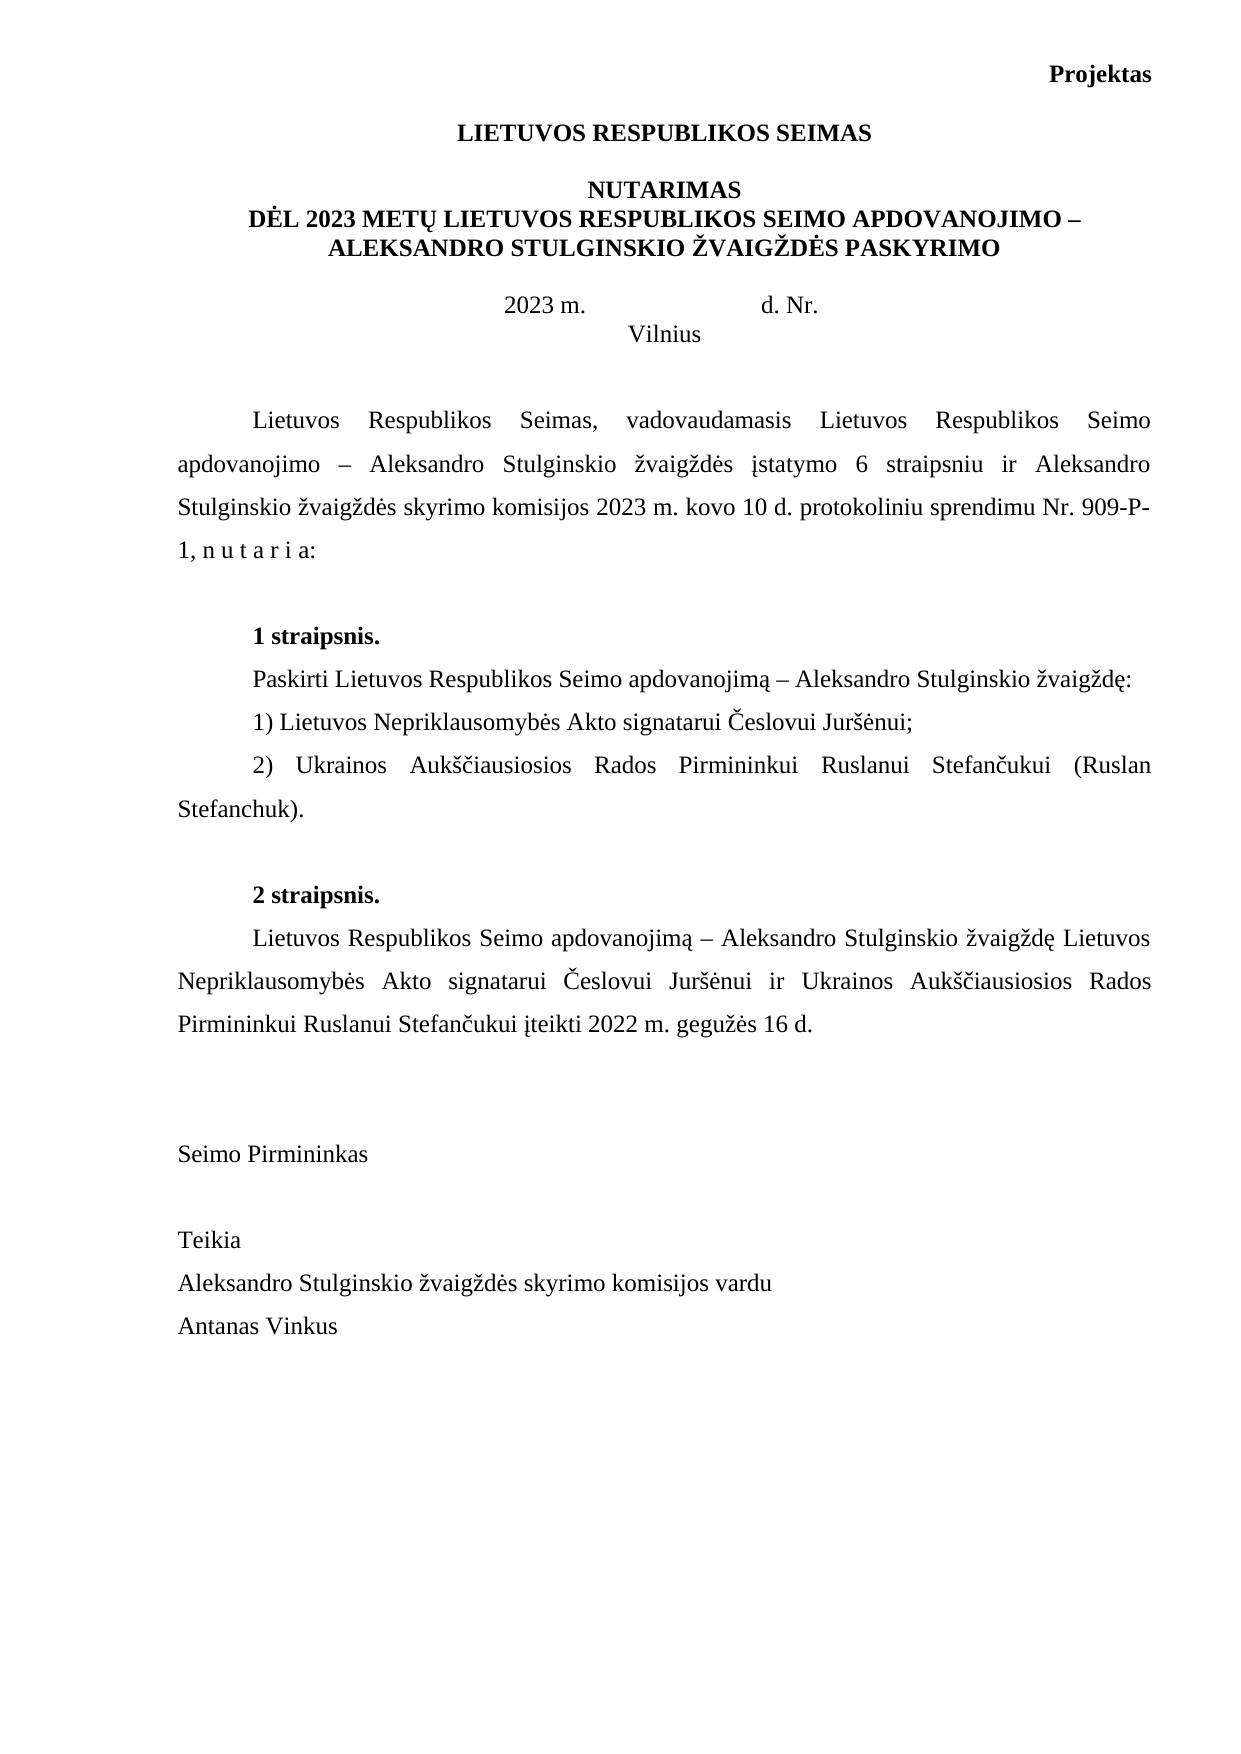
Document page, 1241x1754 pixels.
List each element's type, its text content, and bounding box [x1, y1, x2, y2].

text Antanas Vinkus [177, 1311, 1152, 1340]
text 2) Ukrainos Aukščiausiosios Rados Pirmininkui Ruslanui Stefančukui (Ruslan Stefanchuk). [177, 751, 1152, 822]
text 2 straipsnis. [177, 880, 1152, 909]
text 2023 m. d. Nr. [177, 291, 1152, 319]
text LIETUVOS RESPUBLIKOS SEIMAS [177, 118, 1152, 147]
text Lietuvos Respublikos Seimas, vadovaudamasis Lietuvos Respublikos Seimo apdovanojimo – Aleksandro Stulginskio žvaigždės įstatymo 6 straipsniu ir Aleksandro Stulginskio žvaigždės skyrimo komisijos 2023 m. kovo 10 d. protokoliniu sprendimu Nr. 909-P-1, nutaria: [177, 406, 1152, 564]
text 1 straipsnis. [177, 621, 1152, 650]
text Aleksandro Stulginskio žvaigždės skyrimo komisijos vardu [177, 1268, 1152, 1297]
text Vilnius [177, 319, 1152, 348]
text Seimo Pirmininkas [177, 1139, 1152, 1167]
text Teikia [177, 1225, 1152, 1254]
text Lietuvos Respublikos Seimo apdovanojimą – Aleksandro Stulginskio žvaigždę Lietuvos Nepriklausomybės Akto signatarui Česlovui Juršėnui ir Ukrainos Aukščiausiosios Rados Pirmininkui Ruslanui Stefančukui įteikti 2022 m. gegužės 16 d. [177, 923, 1152, 1038]
text DĖL 2023 METŲ LIETUVOS RESPUBLIKOS SEIMO APDOVANOJIMO – ALEKSANDRO STULGINSKIO ŽVAIGŽDĖS PASKYRIMO [177, 204, 1152, 262]
text NUTARIMAS [177, 176, 1152, 204]
text Paskirti Lietuvos Respublikos Seimo apdovanojimą – Aleksandro Stulginskio žvaigždę: [177, 664, 1152, 693]
text 1) Lietuvos Nepriklausomybės Akto signatarui Česlovui Juršėnui; [177, 707, 1152, 736]
